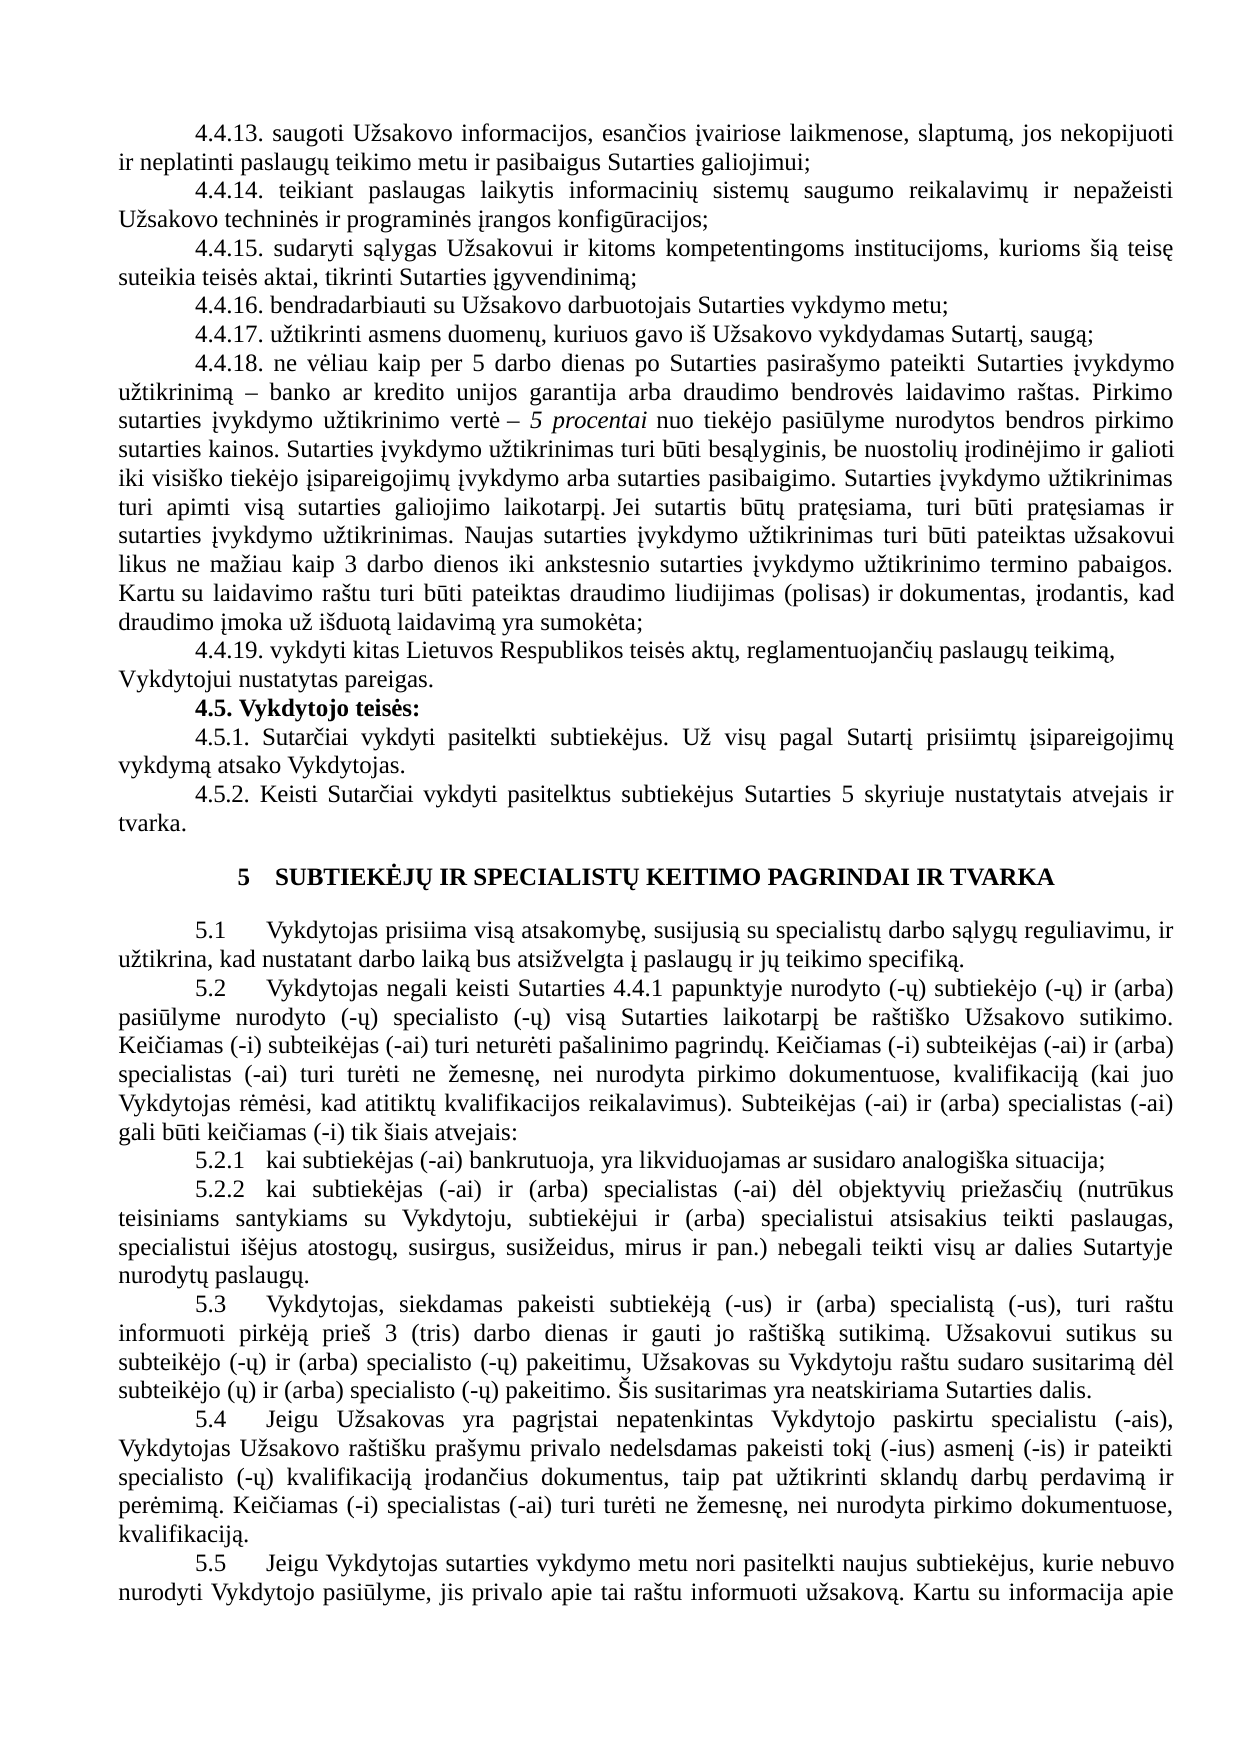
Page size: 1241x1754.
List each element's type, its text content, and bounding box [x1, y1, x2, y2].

subtitle 4.4.17. užtikrinti asmens duomenų, kuriuos gavo iš Užsakovo vykdydamas Sutartį, saugą; [118, 319, 1174, 348]
list Jeigu Užsakovas yra pagrįstai nepatenkintas Vykdytojo paskirtu specialistu (-ais), Vykdytojas Užsakovo raštišku prašymu privalo nedelsdamas pakeisti tokį (-ius) asmenį (-is) ir pateikti specialisto (-ų) kvalifikaciją įrodančius dokumentus, taip pat užtikrinti sklandų darbų perdavimą ir perėmimą. Keičiamas (-i) specialistas (-ai) turi turėti ne žemesnę, nei nurodyta pirkimo dokumentuose, kvalifikaciją. [118, 1404, 1174, 1548]
text 4.5.2. Keisti Sutarčiai vykdyti pasitelktus subtiekėjus Sutarties 5 skyriuje nustatytais atvejais ir tvarka. [118, 779, 1174, 837]
list Vykdytojas, siekdamas pakeisti subtiekėją (-us) ir (arba) specialistą (-us), turi raštu informuoti pirkėją prieš 3 (tris) darbo dienas ir gauti jo raštišką sutikimą. Užsakovui sutikus su subteikėjo (-ų) ir (arba) specialisto (-ų) pakeitimu, Užsakovas su Vykdytoju raštu sudaro susitarimą dėl subteikėjo (ų) ir (arba) specialisto (-ų) pakeitimo. Šis susitarimas yra neatskiriama Sutarties dalis. [118, 1289, 1174, 1404]
subtitle 4.4.15. sudaryti sąlygas Užsakovui ir kitoms kompetentingoms institucijoms, kurioms šią teisę suteikia teisės aktai, tikrinti Sutarties įgyvendinimą; [118, 233, 1174, 291]
list kai subtiekėjas (-ai) ir (arba) specialistas (-ai) dėl objektyvių priežasčių (nutrūkus teisiniams santykiams su Vykdytoju, subtiekėjui ir (arba) specialistui atsisakius teikti paslaugas, specialistui išėjus atostogų, susirgus, susižeidus, mirus ir pan.) nebegali teikti visų ar dalies Sutartyje nurodytų paslaugų. [118, 1174, 1174, 1289]
text 4.5.1. Sutarčiai vykdyti pasitelkti subtiekėjus. Už visų pagal Sutartį prisiimtų įsipareigojimų vykdymą atsako Vykdytojas. [118, 722, 1174, 779]
text 4.4.19. vykdyti kitas Lietuvos Respublikos teisės aktų, reglamentuojančių paslaugų teikimą, Vykdytojui nustatytas pareigas. [118, 636, 1174, 693]
list Vykdytojas negali keisti Sutarties 4.4.1 papunktyje nurodyto (-ų) subtiekėjo (-ų) ir (arba) pasiūlyme nurodyto (-ų) specialisto (-ų) visą Sutarties laikotarpį be raštiško Užsakovo sutikimo. Keičiamas (-i) subteikėjas (-ai) turi neturėti pašalinimo pagrindų. Keičiamas (-i) subteikėjas (-ai) ir (arba) specialistas (-ai) turi turėti ne žemesnę, nei nurodyta pirkimo dokumentuose, kvalifikaciją (kai juo Vykdytojas rėmėsi, kad atitiktų kvalifikacijos reikalavimus). Subteikėjas (-ai) ir (arba) specialistas (-ai) gali būti keičiamas (-i) tik šiais atvejais: [118, 973, 1174, 1146]
list Jeigu Vykdytojas sutarties vykdymo metu nori pasitelkti naujus subtiekėjus, kurie nebuvo nurodyti Vykdytojo pasiūlyme, jis privalo apie tai raštu informuoti užsakovą. Kartu su informacija apie [118, 1548, 1174, 1606]
subtitle 4.4.16. bendradarbiauti su Užsakovo darbuotojais Sutarties vykdymo metu; [118, 291, 1174, 319]
subtitle 4.4.14. teikiant paslaugas laikytis informacinių sistemų saugumo reikalavimų ir nepažeisti Užsakovo techninės ir programinės įrangos konfigūracijos; [118, 176, 1174, 233]
subtitle SUBTIEKĖJŲ IR SPECIALISTŲ KEITIMO PAGRINDAI IR TVARKA [118, 862, 1174, 891]
subtitle 4.4.18. ne vėliau kaip per 5 darbo dienas po Sutarties pasirašymo pateikti Sutarties įvykdymo užtikrinimą – banko ar kredito unijos garantija arba draudimo bendrovės laidavimo raštas. Pirkimo sutarties įvykdymo užtikrinimo vertė – 5 procentai nuo tiekėjo pasiūlyme nurodytos bendros pirkimo sutarties kainos. Sutarties įvykdymo užtikrinimas turi būti besąlyginis, be nuostolių įrodinėjimo ir galioti iki visiško tiekėjo įsipareigojimų įvykdymo arba sutarties pasibaigimo. Sutarties įvykdymo užtikrinimas turi apimti visą sutarties galiojimo laikotarpį. Jei sutartis būtų pratęsiama, turi būti pratęsiamas ir sutarties įvykdymo užtikrinimas. Naujas sutarties įvykdymo užtikrinimas turi būti pateiktas užsakovui likus ne mažiau kaip 3 darbo dienos iki ankstesnio sutarties įvykdymo užtikrinimo termino pabaigos. Kartu su laidavimo raštu turi būti pateiktas draudimo liudijimas (polisas) ir dokumentas, įrodantis, kad draudimo įmoka už išduotą laidavimą yra sumokėta; [118, 348, 1174, 636]
list Vykdytojas prisiima visą atsakomybę, susijusią su specialistų darbo sąlygų reguliavimu, ir užtikrina, kad nustatant darbo laiką bus atsižvelgta į paslaugų ir jų teikimo specifiką. [118, 916, 1174, 973]
list kai subtiekėjas (-ai) bankrutuoja, yra likviduojamas ar susidaro analogiška situacija; [118, 1146, 1174, 1174]
text 4.5. Vykdytojo teisės: [118, 693, 1174, 722]
text 4.4.13. saugoti Užsakovo informacijos, esančios įvairiose laikmenose, slaptumą, jos nekopijuoti ir neplatinti paslaugų teikimo metu ir pasibaigus Sutarties galiojimui; [118, 118, 1174, 176]
